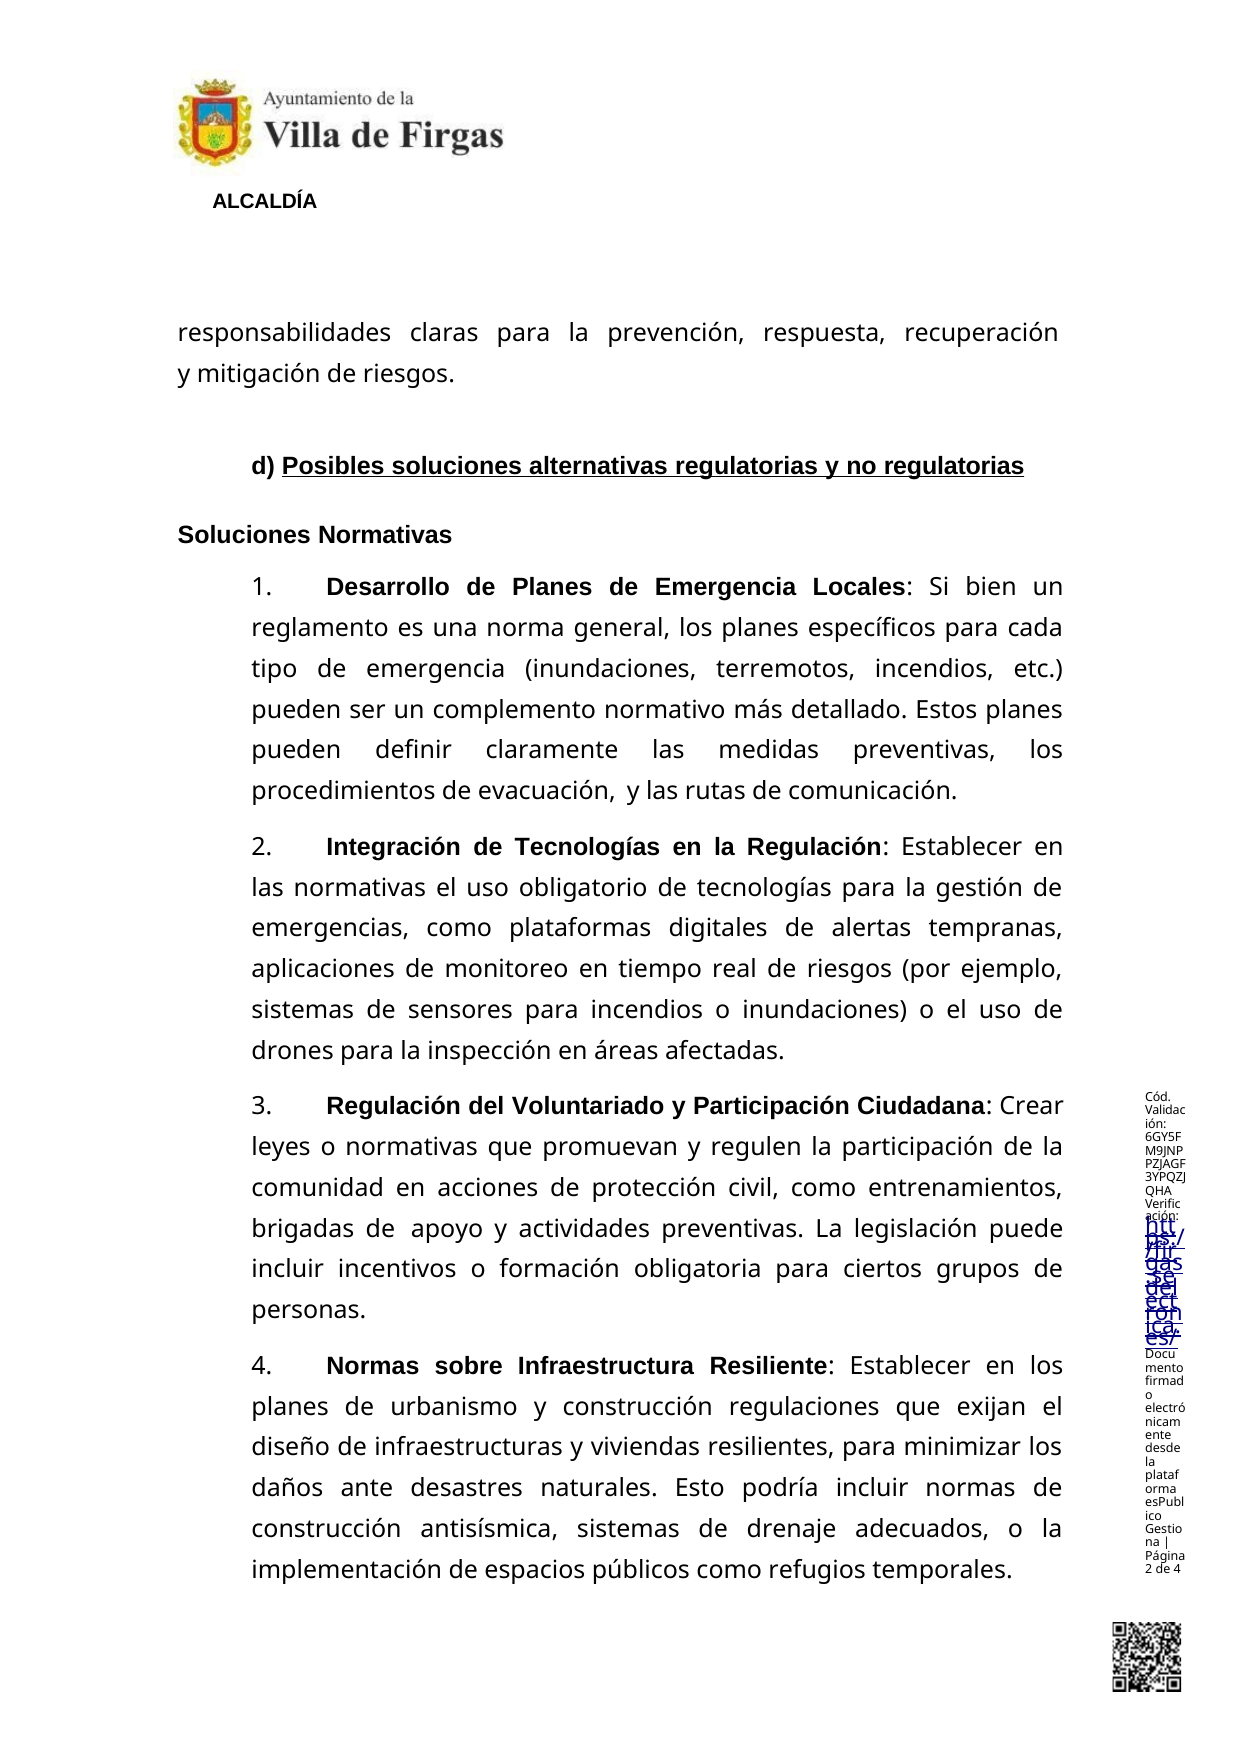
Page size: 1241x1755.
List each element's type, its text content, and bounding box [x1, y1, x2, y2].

list Normas sobre Infraestructura Resiliente: Establecer en los planes de urbanismo y construcción regulaciones que exijan el diseño de infraestructuras y viviendas resilientes, para minimizar los daños ante desastres naturales. Esto podría incluir normas de construcción antisísmica, sistemas de drenaje adecuados, o la implementación de espacios públicos como refugios temporales. [251, 1347, 1063, 1586]
text Cód. Validación: 6GY5FM9JNPPZJAGF3YPQZJQHA [1145, 1091, 1186, 1198]
list Posibles soluciones alternativas regulatorias y no regulatorias [251, 451, 1078, 479]
list Integración de Tecnologías en la Regulación: Establecer en las normativas el uso obligatorio de tecnologías para la gestión de emergencias, como plataformas digitales de alertas tempranas, aplicaciones de monitoreo en tiempo real de riesgos (por ejemplo, sistemas de sensores para incendios o inundaciones) o el uso de drones para la inspección en áreas afectadas. [251, 828, 1064, 1067]
list Desarrollo de Planes de Emergencia Locales: Si bien un reglamento es una norma general, los planes específicos para cada tipo de emergencia (inundaciones, terremotos, incendios, etc.) pueden ser un complemento normativo más detallado. Estos planes pueden definir claramente las medidas preventivas, los procedimientos de evacuación, y las rutas de comunicación. [251, 569, 1063, 807]
text Verificación: https://firgas.sedelectronica.es/ [1145, 1198, 1186, 1348]
text responsabilidades claras para la prevención, respuesta, recuperación y mitigación de riesgos. [177, 315, 1078, 390]
text Soluciones Normativas [177, 520, 1078, 548]
text Documento firmado electrónicamente desde la plataforma esPublico Gestiona | Página 2 de 4 [1145, 1348, 1186, 1576]
list Regulación del Voluntariado y Participación Ciudadana: Crear leyes o normativas que promuevan y regulen la participación de la comunidad en acciones de protección civil, como entrenamientos, brigadas de apoyo y actividades preventivas. La legislación puede incluir incentivos o formación obligatoria para ciertos grupos de personas. [251, 1088, 1064, 1326]
